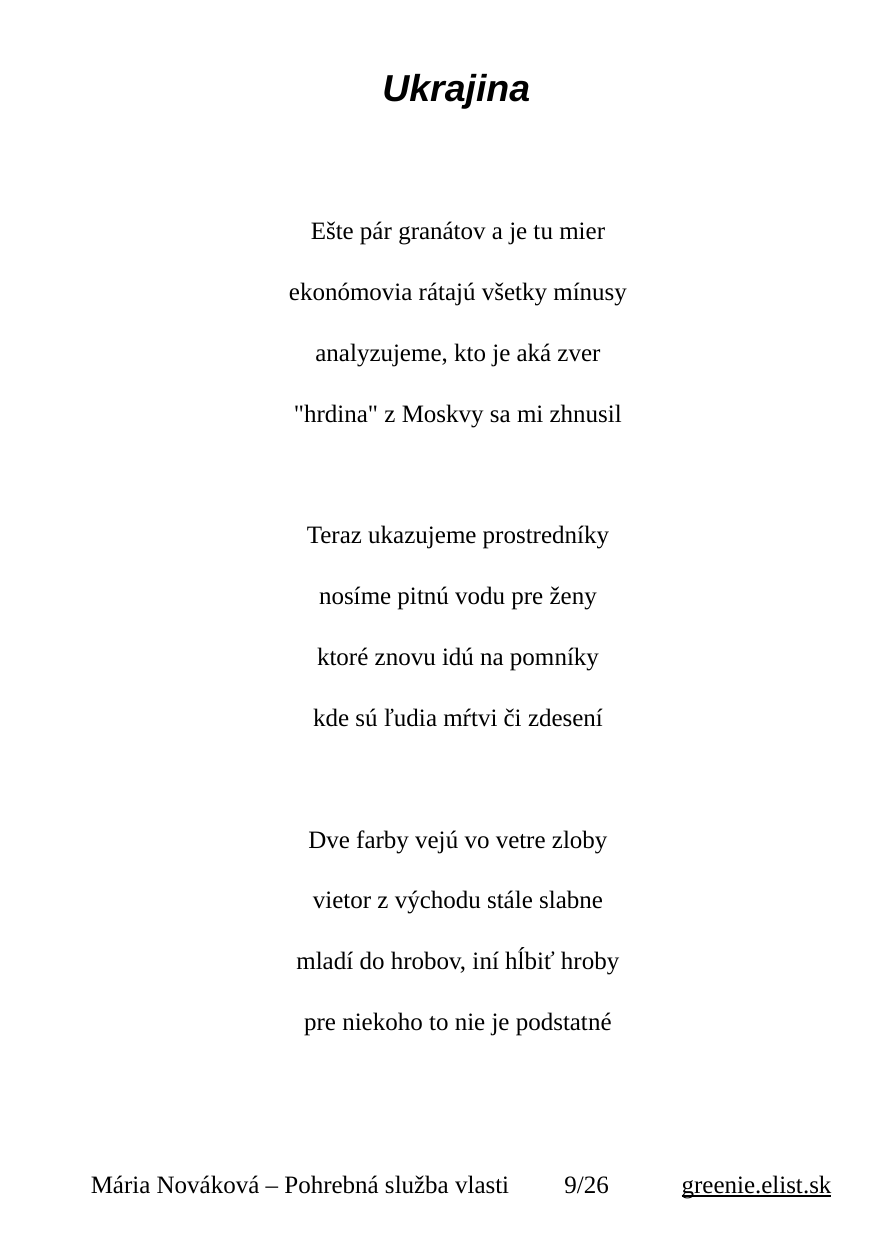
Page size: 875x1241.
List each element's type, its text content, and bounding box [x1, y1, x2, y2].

text kde sú ľudia mŕtvi či zdesení [83, 703, 833, 732]
text Ešte pár granátov a je tu mier [83, 216, 833, 245]
text analyzujeme, kto je aká zver [83, 338, 833, 367]
text pre niekoho to nie je podstatné [83, 1007, 833, 1036]
text nosíme pitnú vodu pre ženy [83, 581, 833, 610]
text vietor z východu stále slabne [83, 886, 833, 914]
text ekonómovia rátajú všetky mínusy [83, 277, 833, 306]
text mladí do hrobov, iní hĺbiť hroby [83, 946, 833, 975]
text ktoré znovu idú na pomníky [83, 642, 833, 671]
subtitle Ukrajina [83, 66, 833, 109]
text "hrdina" z Moskvy sa mi zhnusil [83, 399, 833, 428]
text Dve farby vejú vo vetre zloby [83, 825, 833, 853]
text Teraz ukazujeme prostredníky [83, 521, 833, 549]
